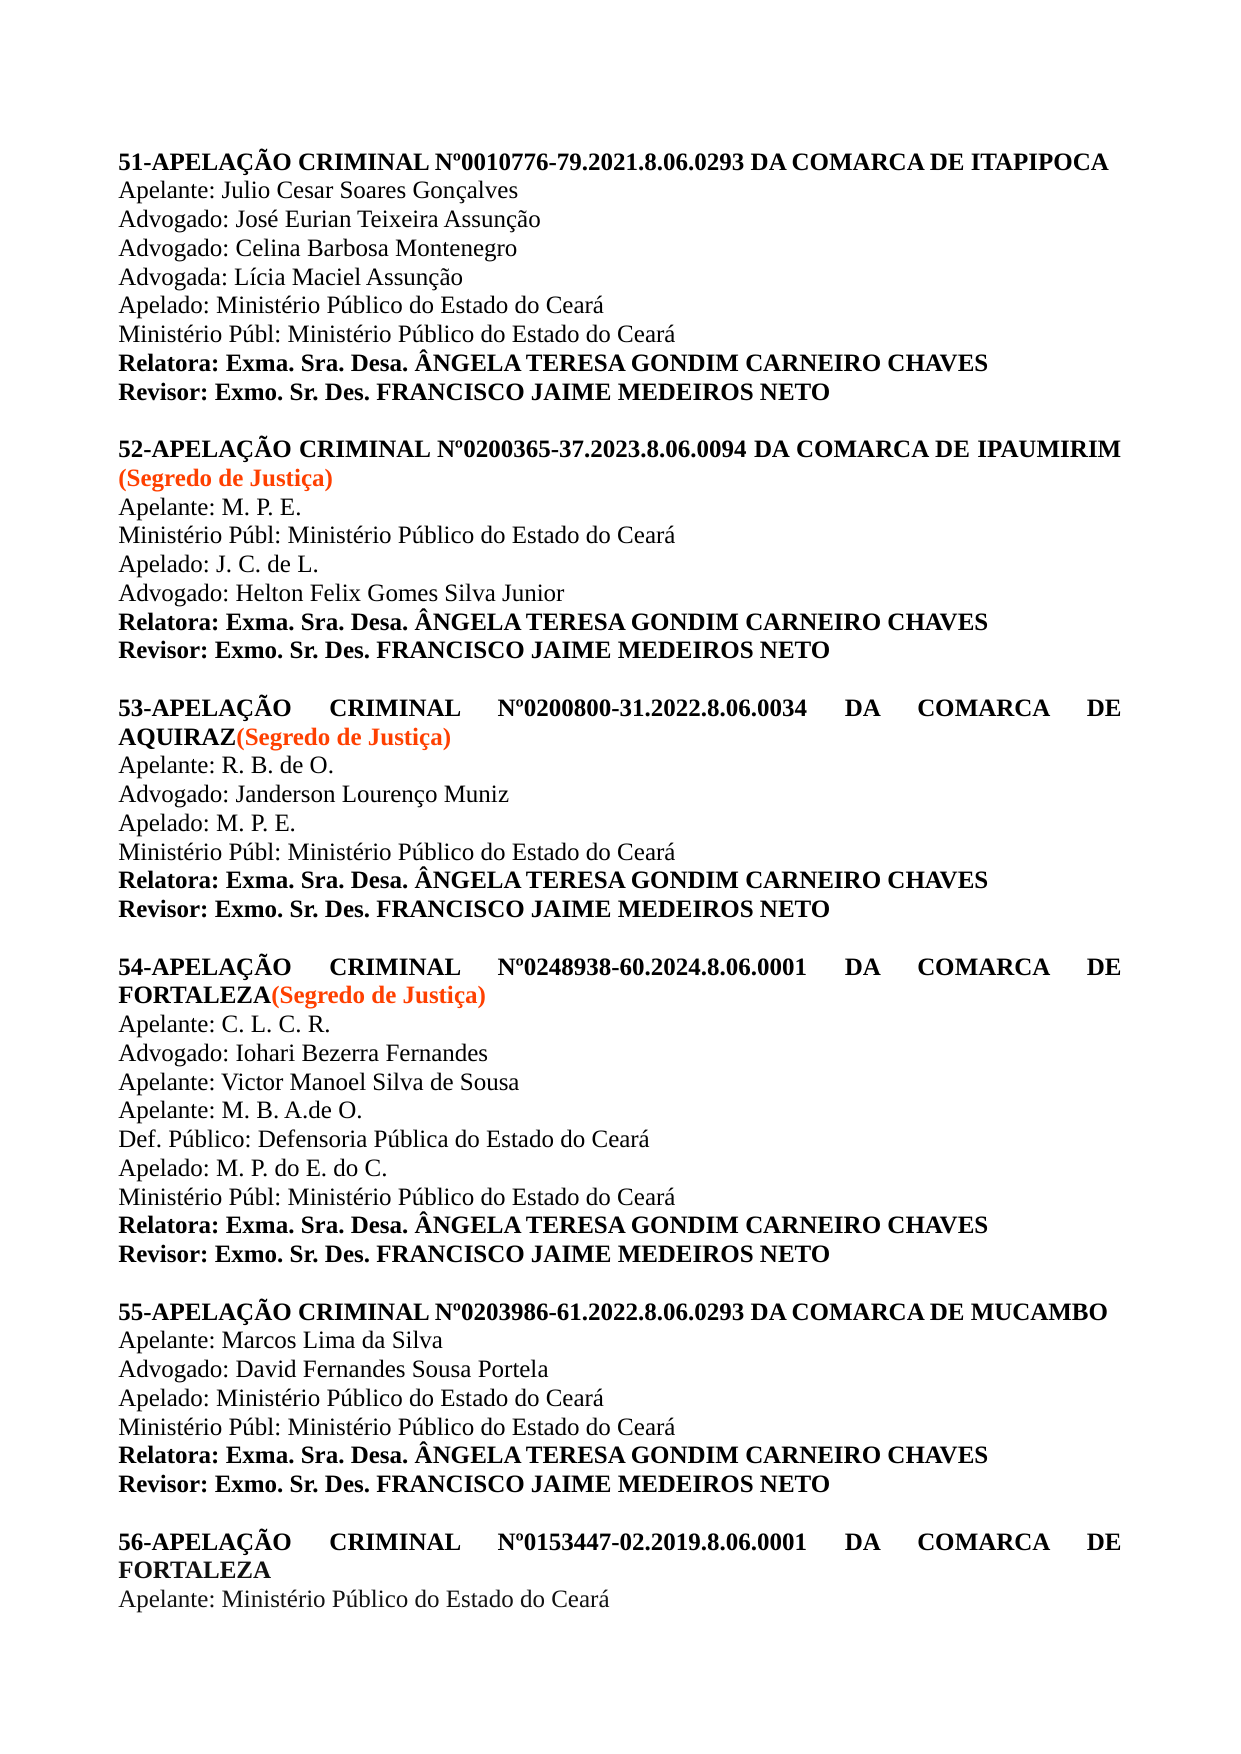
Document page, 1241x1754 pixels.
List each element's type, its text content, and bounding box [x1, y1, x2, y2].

text Apelante: Ministério Público do Estado do Ceará [118, 1584, 1122, 1613]
text Apelante: R. B. de O. [118, 751, 1122, 779]
text Relatora: Exma. Sra. Desa. ÂNGELA TERESA GONDIM CARNEIRO CHAVES [118, 607, 1122, 636]
text 51-APELAÇÃO CRIMINAL Nº0010776-79.2021.8.06.0293 DA COMARCA DE ITAPIPOCA [118, 147, 1122, 176]
text Ministério Públ: Ministério Público do Estado do Ceará [118, 1182, 1122, 1211]
text Apelante: M. P. E. [118, 492, 1122, 521]
text 55-APELAÇÃO CRIMINAL Nº0203986-61.2022.8.06.0293 DA COMARCA DE MUCAMBO [118, 1297, 1122, 1326]
text Revisor: Exmo. Sr. Des. FRANCISCO JAIME MEDEIROS NETO [118, 377, 1122, 406]
text Ministério Públ: Ministério Público do Estado do Ceará [118, 1412, 1122, 1441]
text 53-APELAÇÃO CRIMINAL Nº0200800-31.2022.8.06.0034 DA COMARCA DE AQUIRAZ(Segredo de Justiça) [118, 693, 1122, 751]
text Revisor: Exmo. Sr. Des. FRANCISCO JAIME MEDEIROS NETO [118, 636, 1122, 664]
text Advogado: Helton Felix Gomes Silva Junior [118, 578, 1122, 607]
text Apelado: J. C. de L. [118, 549, 1122, 578]
text Relatora: Exma. Sra. Desa. ÂNGELA TERESA GONDIM CARNEIRO CHAVES [118, 348, 1122, 377]
text 52-APELAÇÃO CRIMINAL Nº0200365-37.2023.8.06.0094 DA COMARCA DE IPAUMIRIM (Segredo de Justiça) [118, 434, 1122, 492]
text Ministério Públ: Ministério Público do Estado do Ceará [118, 837, 1122, 866]
text Revisor: Exmo. Sr. Des. FRANCISCO JAIME MEDEIROS NETO [118, 1239, 1122, 1268]
text Relatora: Exma. Sra. Desa. ÂNGELA TERESA GONDIM CARNEIRO CHAVES [118, 866, 1122, 894]
text Advogado: David Fernandes Sousa Portela [118, 1354, 1122, 1383]
text Apelado: M. P. do E. do C. [118, 1153, 1122, 1182]
text Apelante: M. B. A.de O. [118, 1096, 1122, 1124]
text Apelante: Julio Cesar Soares Gonçalves [118, 176, 1122, 204]
text Def. Público: Defensoria Pública do Estado do Ceará [118, 1124, 1122, 1153]
text Revisor: Exmo. Sr. Des. FRANCISCO JAIME MEDEIROS NETO [118, 894, 1122, 923]
text Ministério Públ: Ministério Público do Estado do Ceará [118, 319, 1122, 348]
text Apelado: Ministério Público do Estado do Ceará [118, 1383, 1122, 1412]
text Revisor: Exmo. Sr. Des. FRANCISCO JAIME MEDEIROS NETO [118, 1469, 1122, 1498]
text Apelado: M. P. E. [118, 808, 1122, 837]
text Apelante: C. L. C. R. [118, 1009, 1122, 1038]
text Apelante: Victor Manoel Silva de Sousa [118, 1067, 1122, 1096]
text Apelado: Ministério Público do Estado do Ceará [118, 291, 1122, 319]
text Advogada: Lícia Maciel Assunção [118, 262, 1122, 291]
text 54-APELAÇÃO CRIMINAL Nº0248938-60.2024.8.06.0001 DA COMARCA DE FORTALEZA(Segredo de Justiça) [118, 952, 1122, 1009]
text Advogado: Janderson Lourenço Muniz [118, 779, 1122, 808]
text Advogado: Celina Barbosa Montenegro [118, 233, 1122, 262]
text Advogado: José Eurian Teixeira Assunção [118, 204, 1122, 233]
text Relatora: Exma. Sra. Desa. ÂNGELA TERESA GONDIM CARNEIRO CHAVES [118, 1441, 1122, 1469]
text Relatora: Exma. Sra. Desa. ÂNGELA TERESA GONDIM CARNEIRO CHAVES [118, 1211, 1122, 1239]
text 56-APELAÇÃO CRIMINAL Nº0153447-02.2019.8.06.0001 DA COMARCA DE FORTALEZA [118, 1527, 1122, 1584]
text Ministério Públ: Ministério Público do Estado do Ceará [118, 521, 1122, 549]
text Advogado: Iohari Bezerra Fernandes [118, 1038, 1122, 1067]
text Apelante: Marcos Lima da Silva [118, 1326, 1122, 1354]
